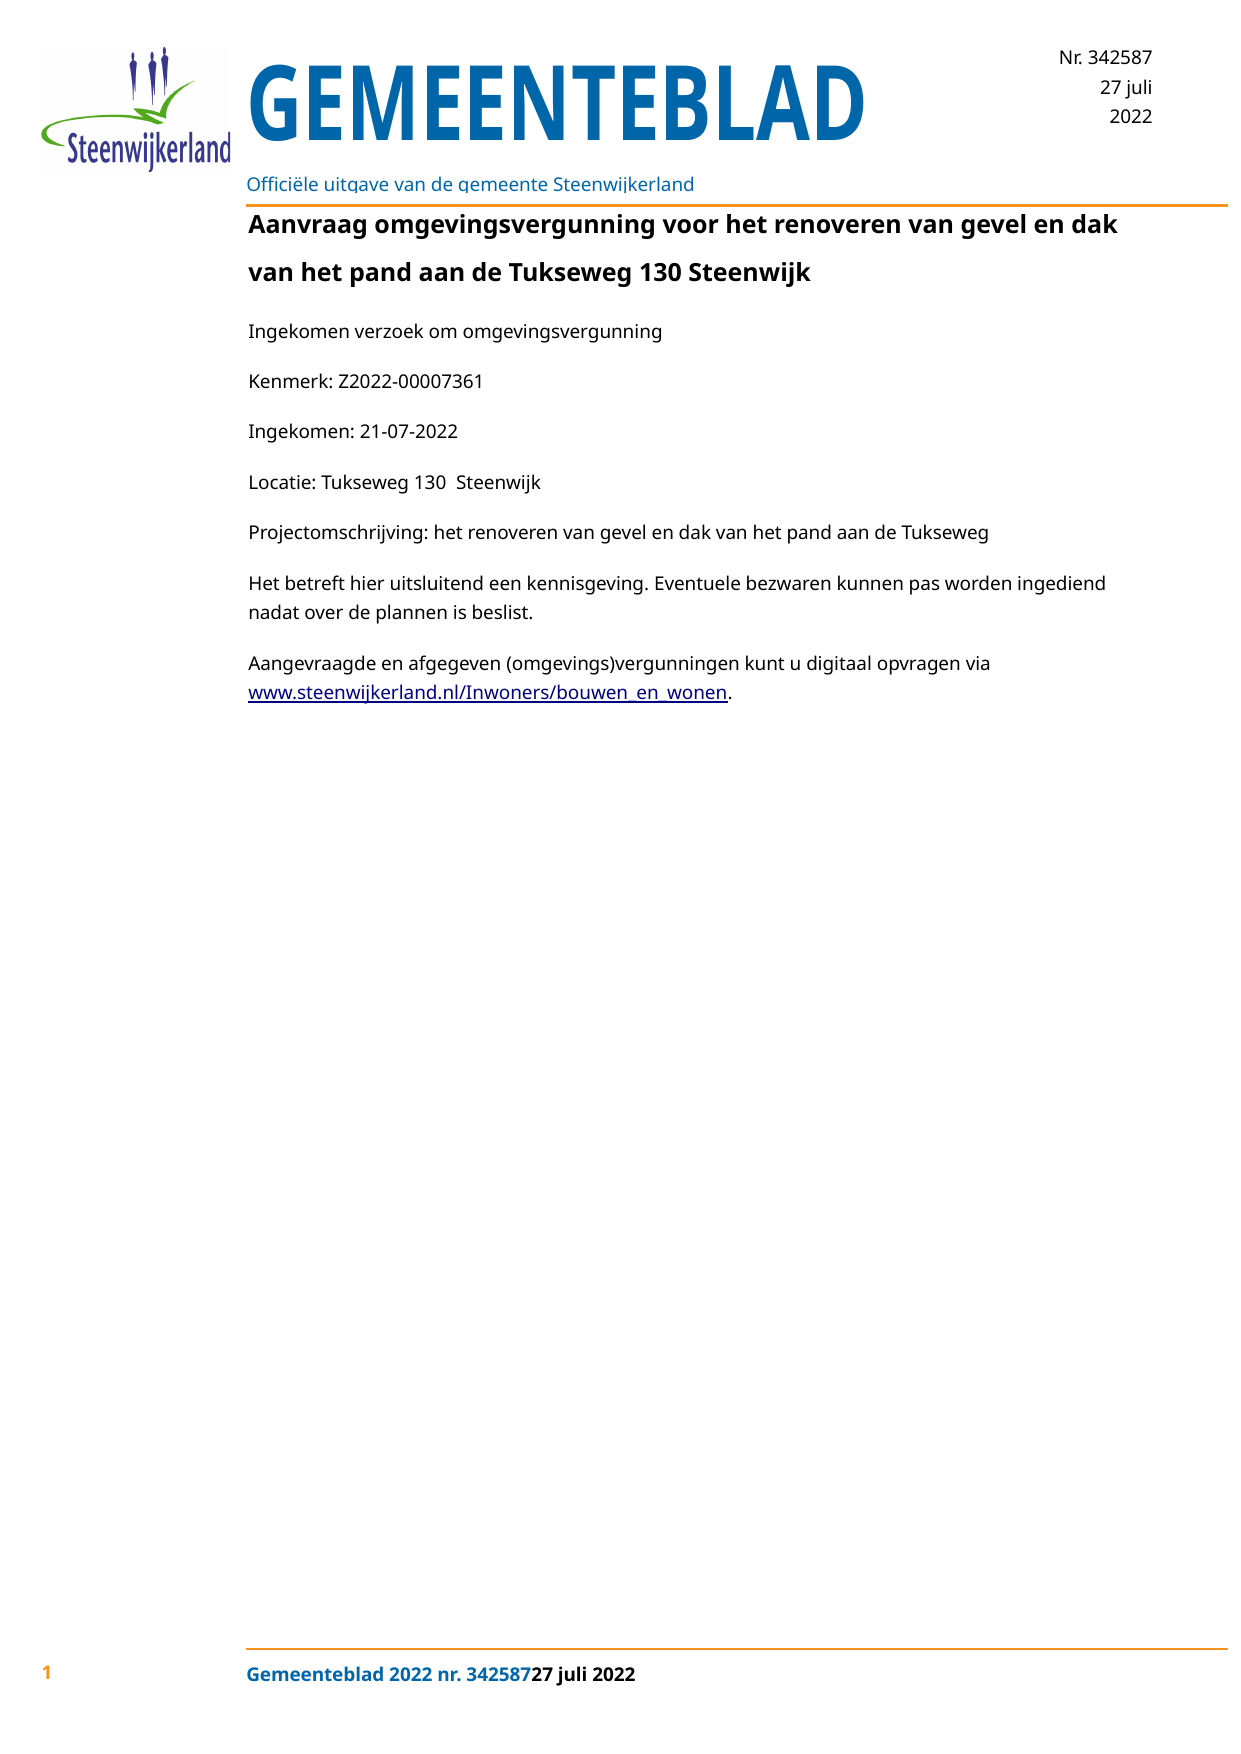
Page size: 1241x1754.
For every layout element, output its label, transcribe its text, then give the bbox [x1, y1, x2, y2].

text Projectomschrijving: het renoveren van gevel en dak van het pand aan de Tukseweg [248, 519, 1152, 545]
text Aanvraag omgevingsvergunning voor het renoveren van gevel en dak van het pand aan de Tukseweg 130 Steenwijk [248, 207, 1152, 288]
text Ingekomen: 21-07-2022 [248, 419, 1152, 444]
picture [41, 47, 231, 172]
text Ingekomen verzoek om omgevingsvergunning [248, 318, 1152, 344]
text Kenmerk: Z2022-00007361 [248, 368, 1152, 394]
text Aangevraagde en afgegeven (omgevings)vergunningen kunt u digitaal opvragen via www.steenwijkerland.nl/Inwoners/bouwen_en_wonen. [248, 650, 1152, 705]
text Locatie: Tukseweg 130 Steenwijk [248, 469, 1152, 495]
text Het betreft hier uitsluitend een kennisgeving. Eventuele bezwaren kunnen pas worden ingediend nadat over de plannen is beslist. [248, 570, 1152, 625]
